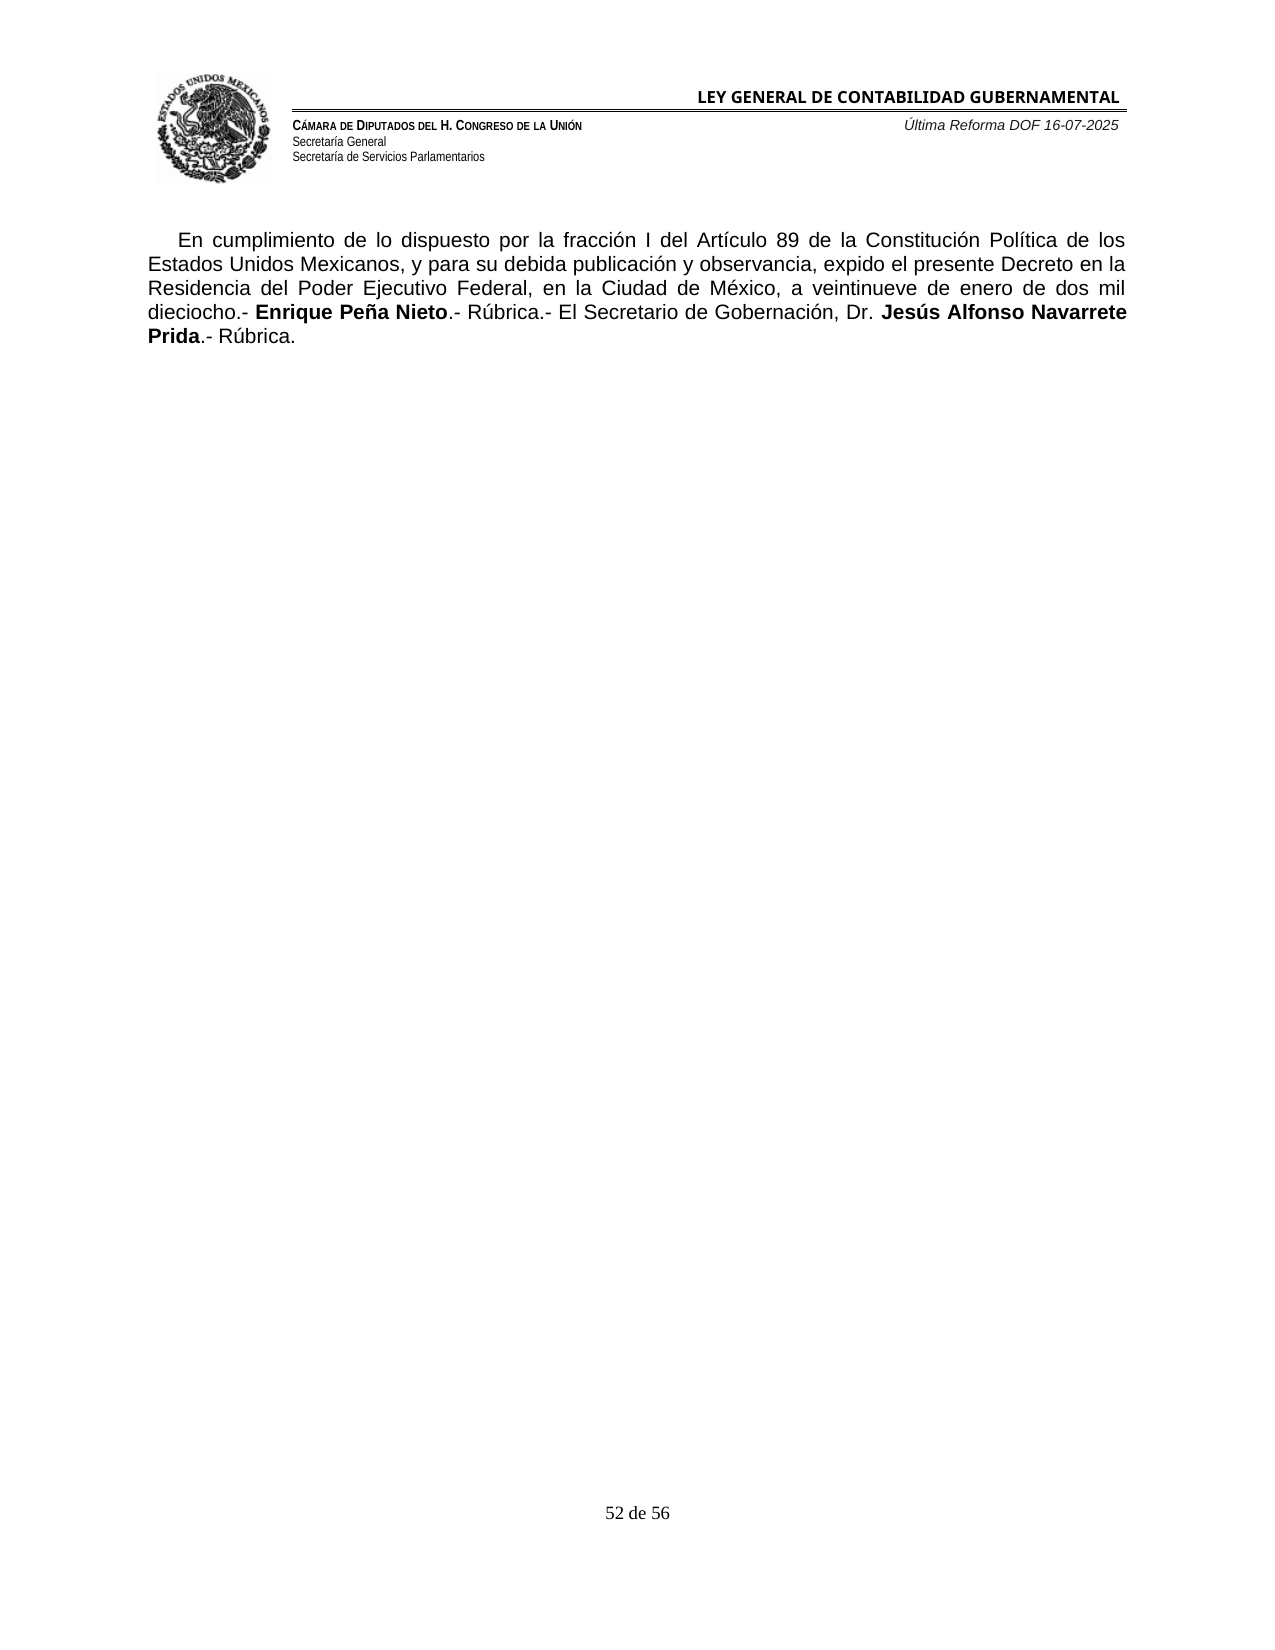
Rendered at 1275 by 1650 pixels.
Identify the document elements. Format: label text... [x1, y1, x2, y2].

text En cumplimiento de lo dispuesto por la fracción I del Artículo 89 de la Constitución Política de los Estados Unidos Mexicanos, y para su debida publicación y observancia, expido el presente Decreto en la Residencia del Poder Ejecutivo Federal, en la Ciudad de México, a veintinueve de enero de dos mil dieciocho.- Enrique Peña Nieto.- Rúbrica.- El Secretario de Gobernación, Dr. Jesús Alfonso Navarrete Prida.- Rúbrica. [148, 228, 1127, 348]
